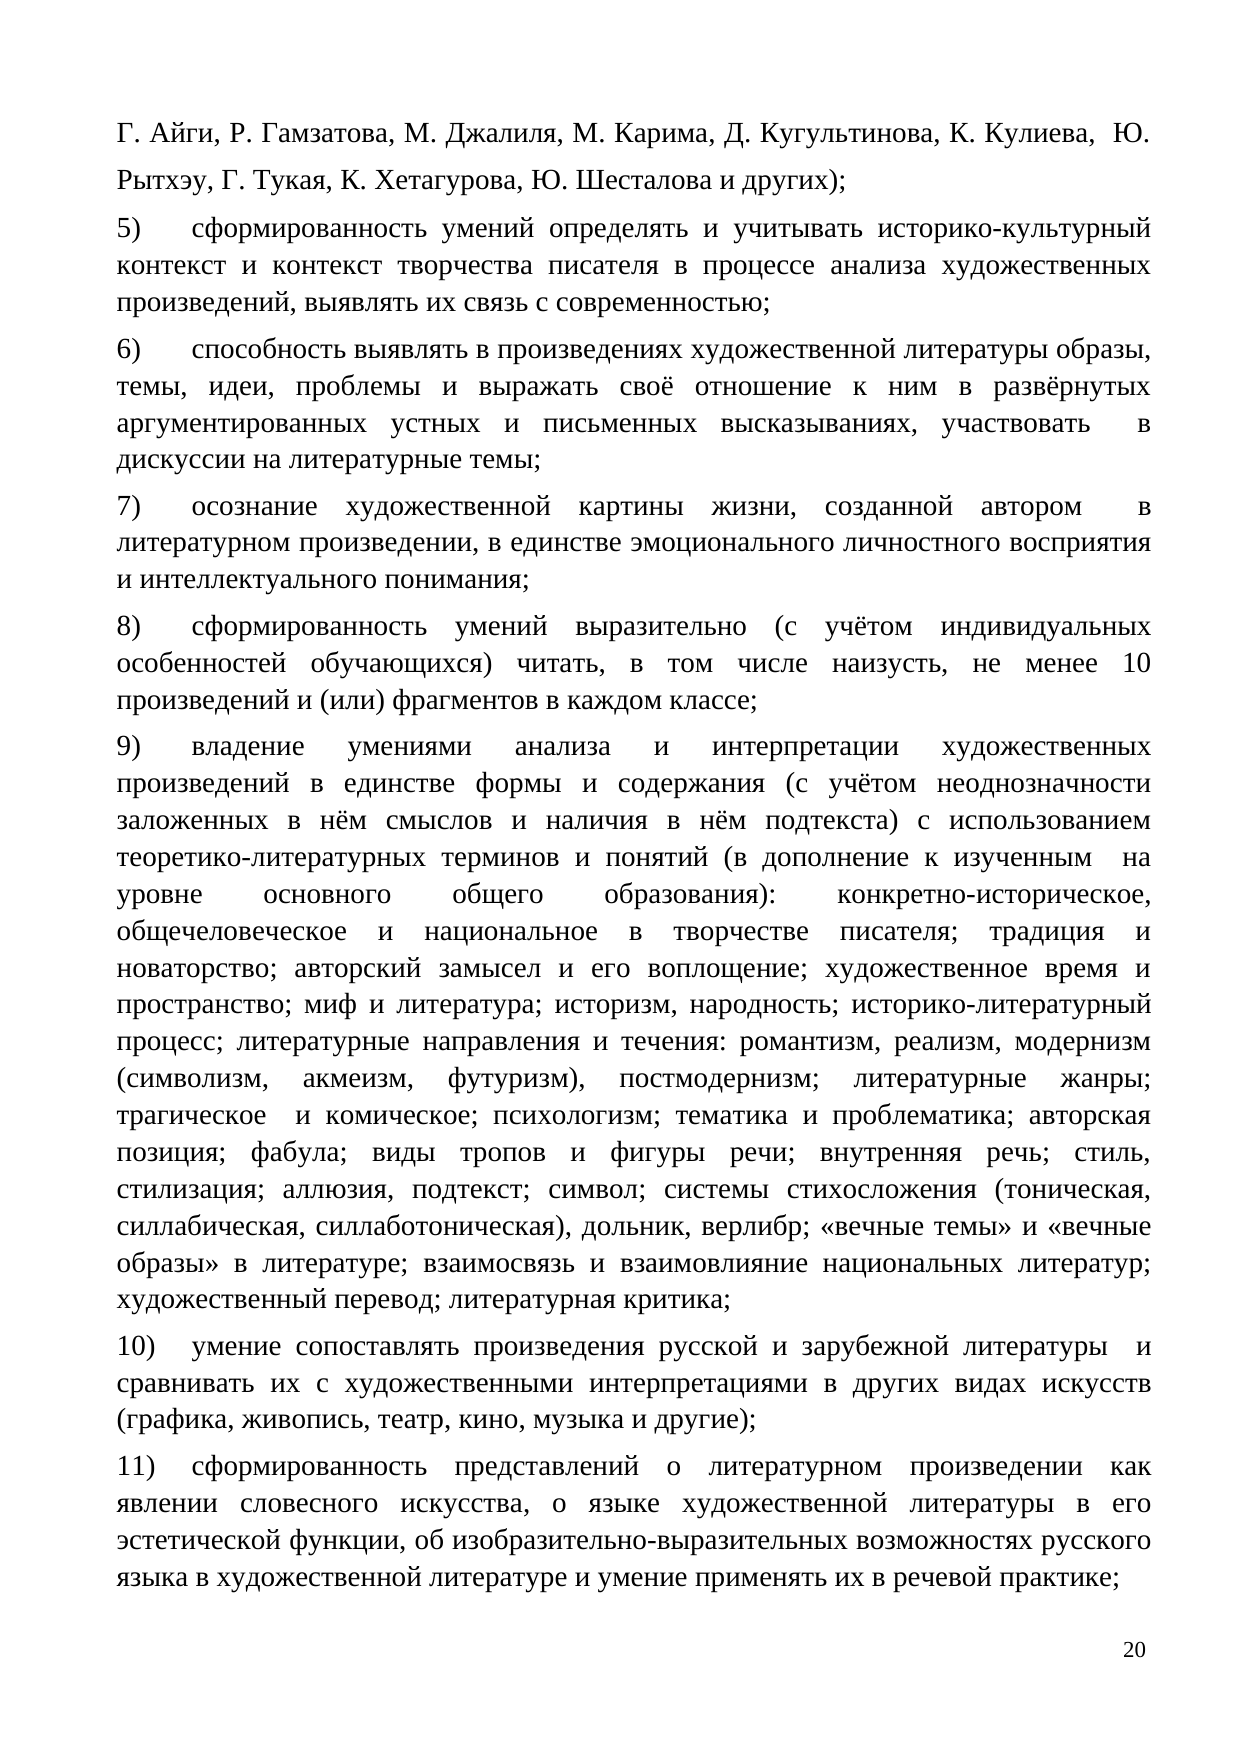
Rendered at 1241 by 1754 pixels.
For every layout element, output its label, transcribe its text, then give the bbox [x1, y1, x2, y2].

list сформированность умений определять и учитывать историко-культурный контекст и контекст творчества писателя в процессе анализа художественных произведений, выявлять их связь с современностью; [116, 211, 1152, 318]
list способность выявлять в произведениях художественной литературы образы, темы, идеи, проблемы и выражать своё отношение к ним в развёрнутых аргументированных устных и письменных высказываниях, участвовать в дискуссии на литературные темы; [116, 331, 1152, 475]
list сформированность умений выразительно (с учётом индивидуальных особенностей обучающихся) читать, в том числе наизусть, не менее 10 произведений и (или) фрагментов в каждом классе; [116, 608, 1152, 715]
list владение умениями анализа и интерпретации художественных произведений в единстве формы и содержания (с учётом неоднозначности заложенных в нём смыслов и наличия в нём подтекста) с использованием теоретико-литературных терминов и понятий (в дополнение к изученным на уровне основного общего образования): конкретно-историческое, общечеловеческое и национальное в творчестве писателя; традиция и новаторство; авторский замысел и его воплощение; художественное время и пространство; миф и литература; историзм, народность; историко-литературный процесс; литературные направления и течения: романтизм, реализм, модернизм (символизм, акмеизм, футуризм), постмодернизм; литературные жанры; трагическое и комическое; психологизм; тематика и проблематика; авторская позиция; фабула; виды тропов и фигуры речи; внутренняя речь; стиль, стилизация; аллюзия, подтекст; символ; системы стихосложения (тоническая, силлабическая, силлаботоническая), дольник, верлибр; «вечные темы» и «вечные образы» в литературе; взаимосвязь и взаимовлияние национальных литератур; художественный перевод; литературная критика; [116, 728, 1152, 1315]
text Г. Айги, Р. Гамзатова, М. Джалиля, М. Карима, Д. Кугультинова, К. Кулиева, Ю. Рытхэу, Г. Тукая, К. Хетагурова, Ю. Шесталова и других); [116, 115, 1152, 196]
list осознание художественной картины жизни, созданной автором в литературном произведении, в единстве эмоционального личностного восприятия и интеллектуального понимания; [116, 488, 1152, 595]
list сформированность представлений о литературном произведении как явлении словесного искусства, о языке художественной литературы в его эстетической функции, об изобразительно-выразительных возможностях русского языка в художественной литературе и умение применять их в речевой практике; [116, 1448, 1152, 1592]
list умение сопоставлять произведения русской и зарубежной литературы и сравнивать их с художественными интерпретациями в других видах искусств (графика, живопись, театр, кино, музыка и другие); [116, 1328, 1152, 1435]
